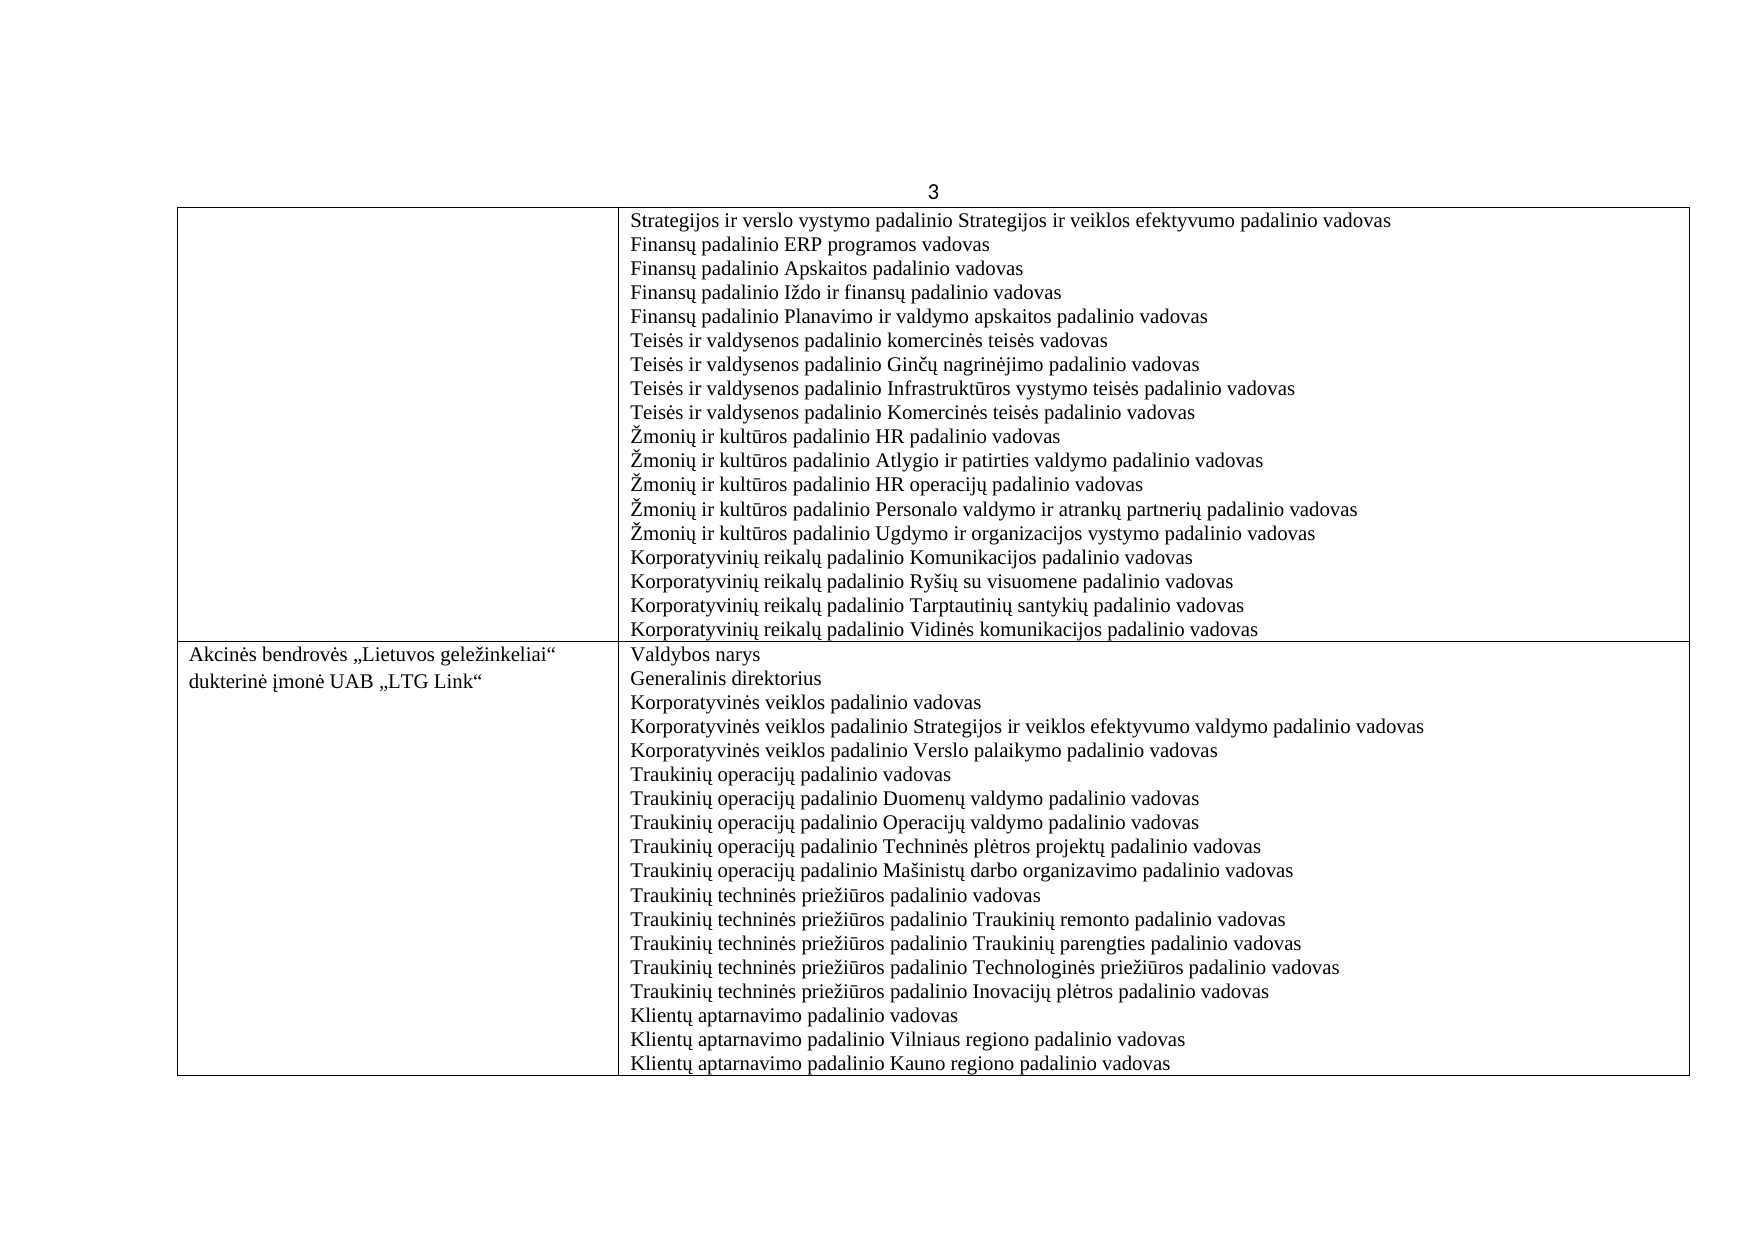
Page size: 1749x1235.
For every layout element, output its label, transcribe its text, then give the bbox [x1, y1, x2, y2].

table_cell Strategijos ir verslo vystymo padalinio Strategijos ir veiklos efektyvumo padalinio vadovas Finansų padalinio ERP programos vadovas Finansų padalinio Apskaitos padalinio vadovas Finansų padalinio Iždo ir finansų padalinio vadovas Finansų padalinio Planavimo ir valdymo apskaitos padalinio vadovas Teisės ir valdysenos padalinio komercinės teisės vadovas Teisės ir valdysenos padalinio Ginčų nagrinėjimo padalinio vadovas Teisės ir valdysenos padalinio Infrastruktūros vystymo teisės padalinio vadovas Teisės ir valdysenos padalinio Komercinės teisės padalinio vadovas Žmonių ir kultūros padalinio HR padalinio vadovas Žmonių ir kultūros padalinio Atlygio ir patirties valdymo padalinio vadovas Žmonių ir kultūros padalinio HR operacijų padalinio vadovas Žmonių ir kultūros padalinio Personalo valdymo ir atrankų partnerių padalinio vadovas Žmonių ir kultūros padalinio Ugdymo ir organizacijos vystymo padalinio vadovas Korporatyvinių reikalų padalinio Komunikacijos padalinio vadovas Korporatyvinių reikalų padalinio Ryšių su visuomene padalinio vadovas Korporatyvinių reikalų padalinio Tarptautinių santykių padalinio vadovas Korporatyvinių reikalų padalinio Vidinės komunikacijos padalinio vadovas [619, 208, 1689, 641]
table_cell Akcinės bendrovės „Lietuvos geležinkeliai“ dukterinė įmonė UAB „LTG Link“ [178, 642, 618, 1075]
table_cell [178, 208, 618, 641]
table_cell Valdybos narys Generalinis direktorius Korporatyvinės veiklos padalinio vadovas Korporatyvinės veiklos padalinio Strategijos ir veiklos efektyvumo valdymo padalinio vadovas Korporatyvinės veiklos padalinio Verslo palaikymo padalinio vadovas Traukinių operacijų padalinio vadovas Traukinių operacijų padalinio Duomenų valdymo padalinio vadovas Traukinių operacijų padalinio Operacijų valdymo padalinio vadovas Traukinių operacijų padalinio Techninės plėtros projektų padalinio vadovas Traukinių operacijų padalinio Mašinistų darbo organizavimo padalinio vadovas Traukinių techninės priežiūros padalinio vadovas Traukinių techninės priežiūros padalinio Traukinių remonto padalinio vadovas Traukinių techninės priežiūros padalinio Traukinių parengties padalinio vadovas Traukinių techninės priežiūros padalinio Technologinės priežiūros padalinio vadovas Traukinių techninės priežiūros padalinio Inovacijų plėtros padalinio vadovas Klientų aptarnavimo padalinio vadovas Klientų aptarnavimo padalinio Vilniaus regiono padalinio vadovas Klientų aptarnavimo padalinio Kauno regiono padalinio vadovas [619, 642, 1689, 1075]
